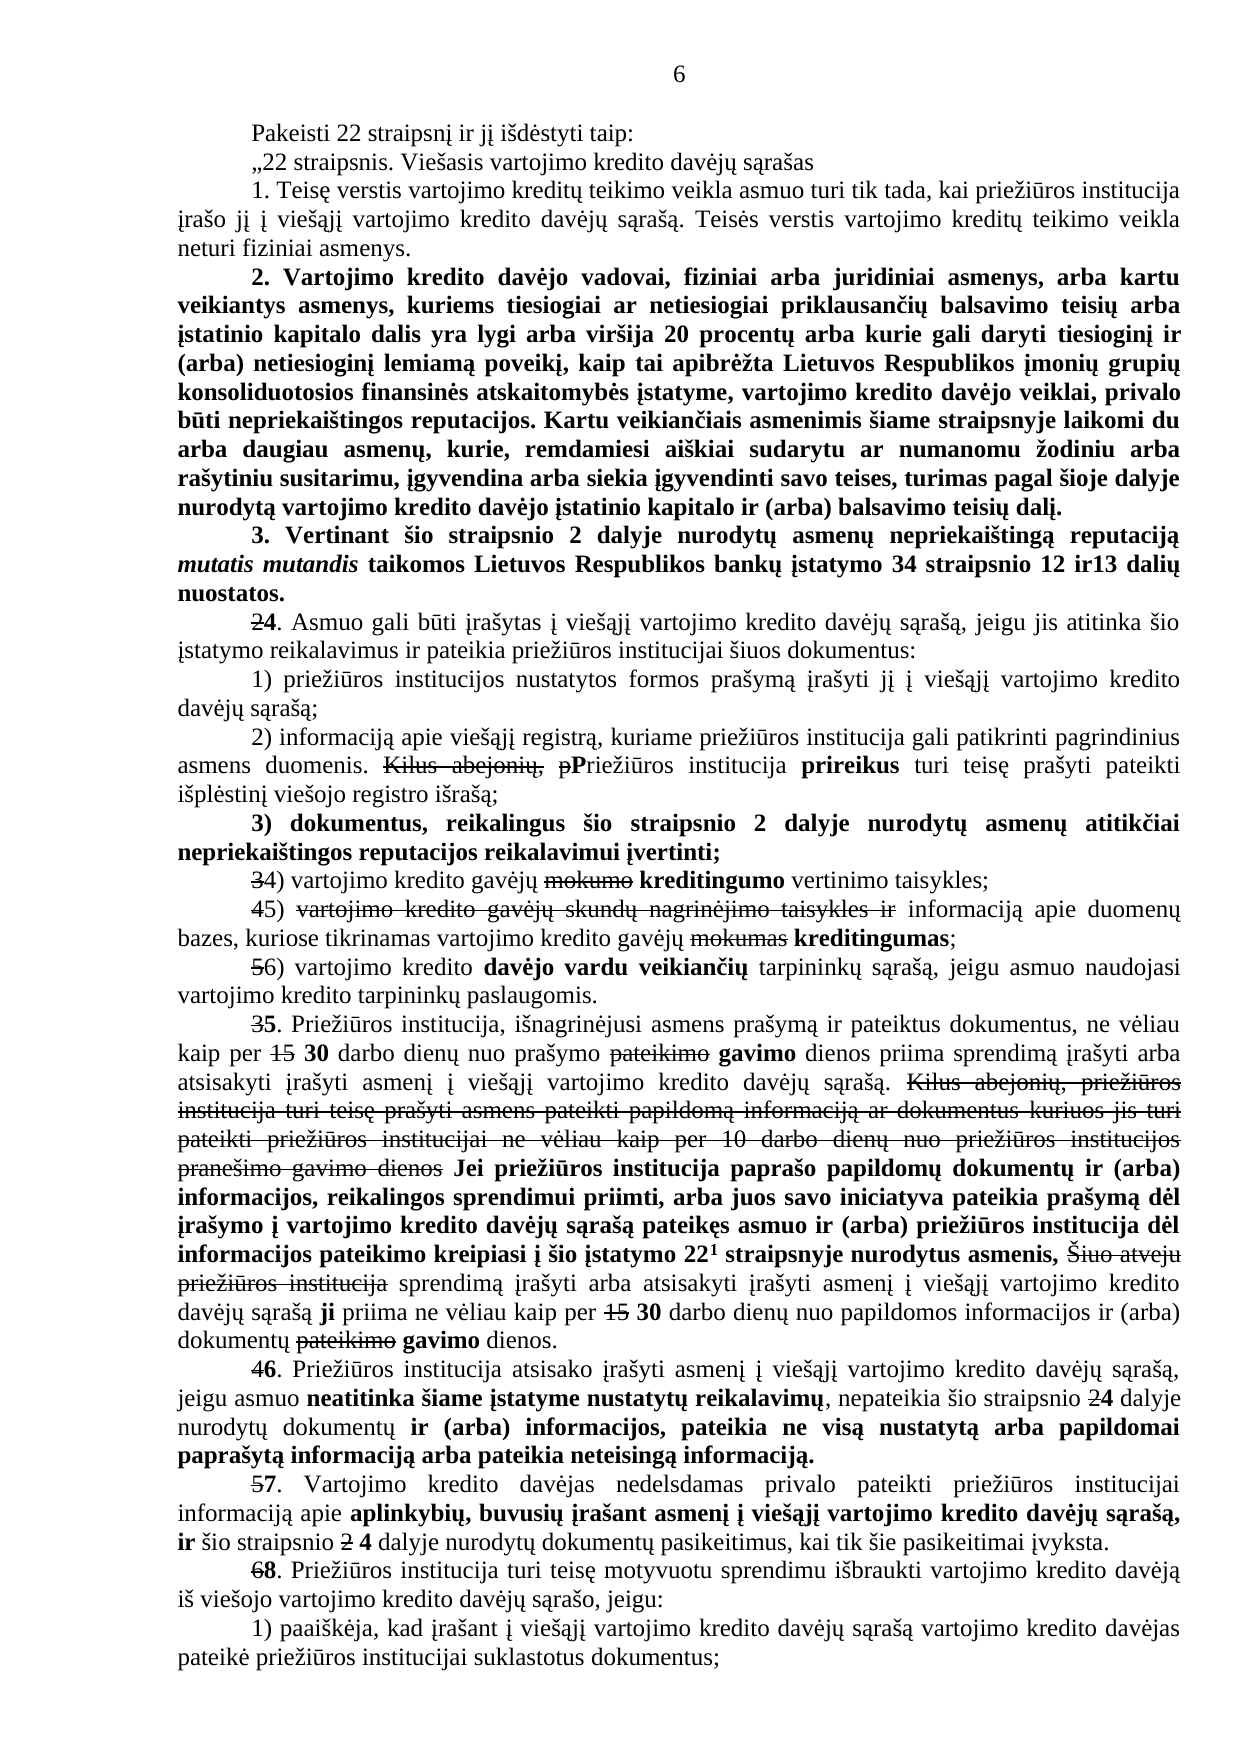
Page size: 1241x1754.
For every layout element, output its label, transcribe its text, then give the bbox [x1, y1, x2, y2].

text 35. Priežiūros institucija, išnagrinėjusi asmens prašymą ir pateiktus dokumentus, ne vėliau kaip per 15 30 darbo dienų nuo prašymo pateikimo gavimo dienos priima sprendimą įrašyti arba atsisakyti įrašyti asmenį į viešąjį vartojimo kredito davėjų sąrašą. Kilus abejonių, priežiūros institucija turi teisę prašyti asmens pateikti papildomą informaciją ar dokumentus kuriuos jis turi pateikti priežiūros institucijai ne vėliau kaip per 10 darbo dienų nuo priežiūros institucijos pranešimo gavimo dienos Jei priežiūros institucija paprašo papildomų dokumentų ir (arba) informacijos, reikalingos sprendimui priimti, arba juos savo iniciatyva pateikia prašymą dėl įrašymo į vartojimo kredito davėjų sąrašą pateikęs asmuo ir (arba) priežiūros institucija dėl informacijos pateikimo kreipiasi į šio įstatymo 221 straipsnyje nurodytus asmenis, Šiuo atveju priežiūros institucija sprendimą įrašyti arba atsisakyti įrašyti asmenį į viešąjį vartojimo kredito davėjų sąrašą ji priima ne vėliau kaip per 15 30 darbo dienų nuo papildomos informacijos ir (arba) dokumentų pateikimo gavimo dienos. [177, 1009, 1181, 1111]
text 1. Teisę verstis vartojimo kreditų teikimo veikla asmuo turi tik tada, kai priežiūros institucija įrašo jį į viešąjį vartojimo kredito davėjų sąrašą. Teisės verstis vartojimo kreditų teikimo veikla neturi fiziniai asmenys. [177, 176, 1181, 262]
text 2. Vartojimo kredito davėjo vadovai, fiziniai arba juridiniai asmenys, arba kartu veikiantys asmenys, kuriems tiesiogiai ar netiesiogiai priklausančių balsavimo teisių arba įstatinio kapitalo dalis yra lygi arba viršija 20 procentų arba kurie gali daryti tiesioginį ir (arba) netiesioginį lemiamą poveikį, kaip tai apibrėžta Lietuvos Respublikos įmonių grupių konsoliduotosios finansinės atskaitomybės įstatyme, vartojimo kredito davėjo veiklai, privalo būti nepriekaištingos reputacijos. Kartu veikiančiais asmenimis šiame straipsnyje laikomi du arba daugiau asmenų, kurie, remdamiesi aiškiai sudarytu ar numanomu žodiniu arba rašytiniu susitarimu, įgyvendina arba siekia įgyvendinti savo teises, turimas pagal šioje dalyje nurodytą vartojimo kredito davėjo įstatinio kapitalo ir (arba) balsavimo teisių dalį. [177, 262, 1181, 521]
text 46. Priežiūros institucija atsisako įrašyti asmenį į viešąjį vartojimo kredito davėjų sąrašą, jeigu asmuo neatitinka šiame įstatyme nustatytų reikalavimų, nepateikia šio straipsnio 24 dalyje nurodytų dokumentų ir (arba) informacijos, pateikia ne visą nustatytą arba papildomai paprašytą informaciją arba pateikia neteisingą informaciją. [177, 1354, 1181, 1469]
text 1) paaiškėja, kad įrašant į viešąjį vartojimo kredito davėjų sąrašą vartojimo kredito davėjas pateikė priežiūros institucijai suklastotus dokumentus; [177, 1613, 1181, 1671]
text 45) vartojimo kredito gavėjų skundų nagrinėjimo taisykles ir informaciją apie duomenų bazes, kuriose tikrinamas vartojimo kredito gavėjų mokumas kreditingumas; [177, 894, 1181, 952]
text 57. Vartojimo kredito davėjas nedelsdamas privalo pateikti priežiūros institucijai informaciją apie aplinkybių, buvusių įrašant asmenį į viešąjį vartojimo kredito davėjų sąrašą, ir šio straipsnio 2 4 dalyje nurodytų dokumentų pasikeitimus, kai tik šie pasikeitimai įvyksta. [177, 1469, 1181, 1556]
text 2) informaciją apie viešąjį registrą, kuriame priežiūros institucija gali patikrinti pagrindinius asmens duomenis. Kilus abejonių, pPriežiūros institucija prireikus turi teisę prašyti pateikti išplėstinį viešojo registro išrašą; [177, 722, 1181, 808]
text 35. Priežiūros institucija, išnagrinėjusi asmens prašymą ir pateiktus dokumentus, ne vėliau kaip per 15 30 darbo dienų nuo prašymo pateikimo gavimo dienos priima sprendimą įrašyti arba atsisakyti įrašyti asmenį į viešąjį vartojimo kredito davėjų sąrašą. Kilus abejonių, priežiūros institucija turi teisę prašyti asmens pateikti papildomą informaciją ar dokumentus kuriuos jis turi pateikti priežiūros institucijai ne vėliau kaip per 10 darbo dienų nuo priežiūros institucijos pranešimo gavimo dienos Jei priežiūros institucija paprašo papildomų dokumentų ir (arba) informacijos, reikalingos sprendimui priimti, arba juos savo iniciatyva pateikia prašymą dėl įrašymo į vartojimo kredito davėjų sąrašą pateikęs asmuo ir (arba) priežiūros institucija dėl informacijos pateikimo kreipiasi į šio įstatymo 221 straipsnyje nurodytus asmenis, Šiuo atveju priežiūros institucija sprendimą įrašyti arba atsisakyti įrašyti asmenį į viešąjį vartojimo kredito davėjų sąrašą ji priima ne vėliau kaip per 15 30 darbo dienų nuo papildomos informacijos ir (arba) dokumentų pateikimo gavimo dienos. [177, 1141, 1181, 1354]
text Pakeisti 22 straipsnį ir jį išdėstyti taip: [177, 118, 1181, 147]
text 24. Asmuo gali būti įrašytas į viešąjį vartojimo kredito davėjų sąrašą, jeigu jis atitinka šio įstatymo reikalavimus ir pateikia priežiūros institucijai šiuos dokumentus: [177, 607, 1181, 664]
text 3. Vertinant šio straipsnio 2 dalyje nurodytų asmenų nepriekaištingą reputaciją mutatis mutandis taikomos Lietuvos Respublikos bankų įstatymo 34 straipsnio 12 ir13 dalių nuostatos. [177, 521, 1181, 607]
text 3) dokumentus, reikalingus šio straipsnio 2 dalyje nurodytų asmenų atitikčiai nepriekaištingos reputacijos reikalavimui įvertinti; [177, 808, 1181, 866]
text 35. Priežiūros institucija, išnagrinėjusi asmens prašymą ir pateiktus dokumentus, ne vėliau kaip per 15 30 darbo dienų nuo prašymo pateikimo gavimo dienos priima sprendimą įrašyti arba atsisakyti įrašyti asmenį į viešąjį vartojimo kredito davėjų sąrašą. Kilus abejonių, priežiūros institucija turi teisę prašyti asmens pateikti papildomą informaciją ar dokumentus kuriuos jis turi pateikti priežiūros institucijai ne vėliau kaip per 10 darbo dienų nuo priežiūros institucijos pranešimo gavimo dienos Jei priežiūros institucija paprašo papildomų dokumentų ir (arba) informacijos, reikalingos sprendimui priimti, arba juos savo iniciatyva pateikia prašymą dėl įrašymo į vartojimo kredito davėjų sąrašą pateikęs asmuo ir (arba) priežiūros institucija dėl informacijos pateikimo kreipiasi į šio įstatymo 221 straipsnyje nurodytus asmenis, Šiuo atveju priežiūros institucija sprendimą įrašyti arba atsisakyti įrašyti asmenį į viešąjį vartojimo kredito davėjų sąrašą ji priima ne vėliau kaip per 15 30 darbo dienų nuo papildomos informacijos ir (arba) dokumentų pateikimo gavimo dienos. [177, 1112, 1181, 1140]
text 1) priežiūros institucijos nustatytos formos prašymą įrašyti jį į viešąjį vartojimo kredito davėjų sąrašą; [177, 664, 1181, 722]
text 68. Priežiūros institucija turi teisę motyvuotu sprendimu išbraukti vartojimo kredito davėją iš viešojo vartojimo kredito davėjų sąrašo, jeigu: [177, 1556, 1181, 1613]
text 34) vartojimo kredito gavėjų mokumo kreditingumo vertinimo taisykles; [177, 866, 1181, 894]
text „22 straipsnis. Viešasis vartojimo kredito davėjų sąrašas [177, 147, 1181, 176]
text 56) vartojimo kredito davėjo vardu veikiančių tarpininkų sąrašą, jeigu asmuo naudojasi vartojimo kredito tarpininkų paslaugomis. [177, 952, 1181, 1009]
